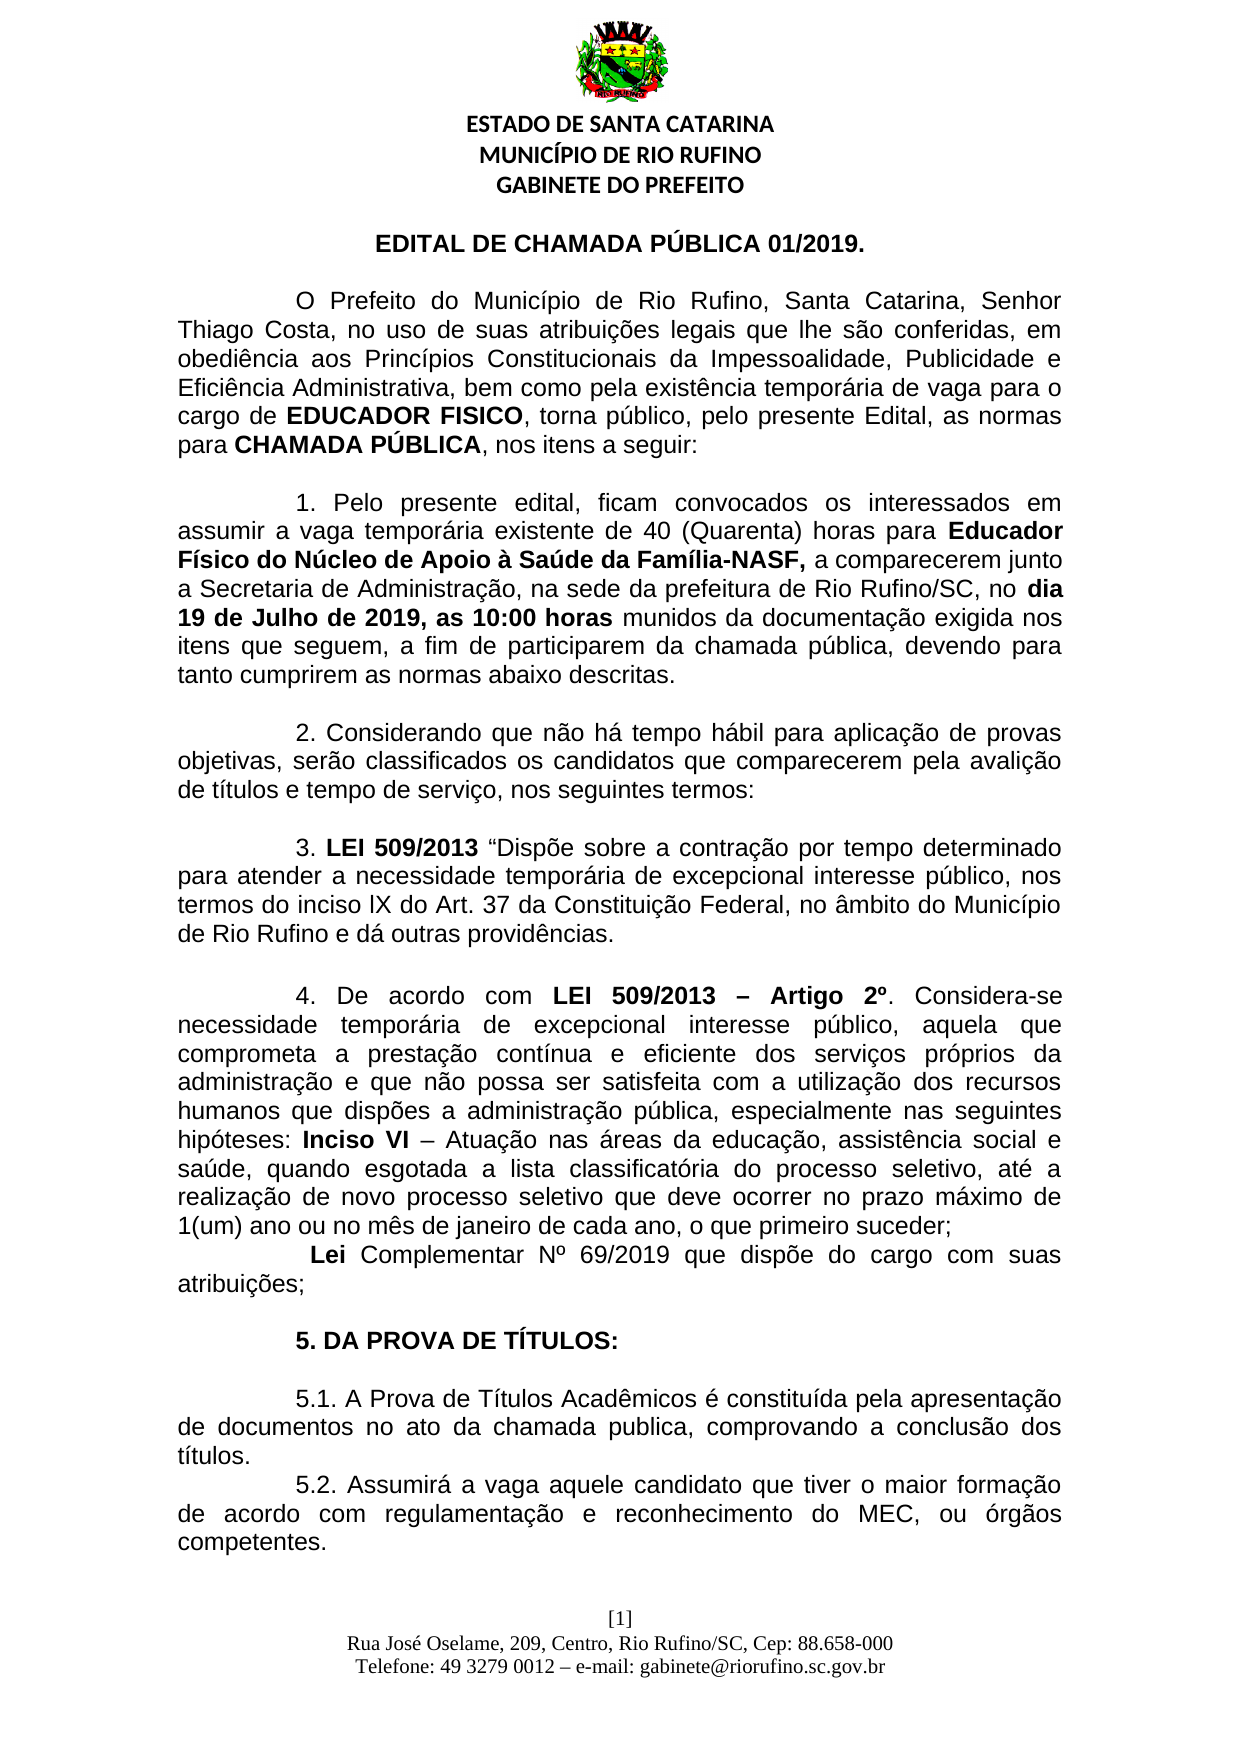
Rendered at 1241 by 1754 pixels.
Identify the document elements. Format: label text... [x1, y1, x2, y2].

text 5. DA PROVA DE TÍTULOS: [177, 1326, 1063, 1355]
text Lei Complementar Nº 69/2019 que dispõe do cargo com suas atribuições; [177, 1240, 1063, 1297]
text 3. LEI 509/2013 “Dispõe sobre a contração por tempo determinado para atender a necessidade temporária de excepcional interesse público, nos termos do inciso lX do Art. 37 da Constituição Federal, no âmbito do Município de Rio Rufino e dá outras providências. [177, 833, 1063, 948]
text 4. De acordo com LEI 509/2013 – Artigo 2º. Considera-se necessidade temporária de excepcional interesse público, aquela que comprometa a prestação contínua e eficiente dos serviços próprios da administração e que não possa ser satisfeita com a utilização dos recursos humanos que dispões a administração pública, especialmente nas seguintes hipóteses: Inciso VI – Atuação nas áreas da educação, assistência social e saúde, quando esgotada a lista classificatória do processo seletivo, até a realização de novo processo seletivo que deve ocorrer no prazo máximo de 1(um) ano ou no mês de janeiro de cada ano, o que primeiro suceder; [177, 981, 1063, 1240]
text EDITAL DE CHAMADA PÚBLICA 01/2019. [177, 229, 1063, 258]
text 1. Pelo presente edital, ficam convocados os interessados em assumir a vaga temporária existente de 40 (Quarenta) horas para Educador Físico do Núcleo de Apoio à Saúde da Família-NASF, a comparecerem junto a Secretaria de Administração, na sede da prefeitura de Rio Rufino/SC, no dia 19 de Julho de 2019, as 10:00 horas munidos da documentação exigida nos itens que seguem, a fim de participarem da chamada pública, devendo para tanto cumprirem as normas abaixo descritas. [177, 488, 1063, 689]
text 5.2. Assumirá a vaga aquele candidato que tiver o maior formação de acordo com regulamentação e reconhecimento do MEC, ou órgãos competentes. [177, 1470, 1063, 1556]
text O Prefeito do Município de Rio Rufino, Santa Catarina, Senhor Thiago Costa, no uso de suas atribuições legais que lhe são conferidas, em obediência aos Princípios Constitucionais da Impessoalidade, Publicidade e Eficiência Administrativa, bem como pela existência temporária de vaga para o cargo de EDUCADOR FISICO, torna público, pelo presente Edital, as normas para CHAMADA PÚBLICA, nos itens a seguir: [177, 286, 1063, 459]
text 2. Considerando que não há tempo hábil para aplicação de provas objetivas, serão classificados os candidatos que comparecerem pela avalição de títulos e tempo de serviço, nos seguintes termos: [177, 718, 1063, 804]
text 5.1. A Prova de Títulos Acadêmicos é constituída pela apresentação de documentos no ato da chamada publica, comprovando a conclusão dos títulos. [177, 1384, 1063, 1470]
